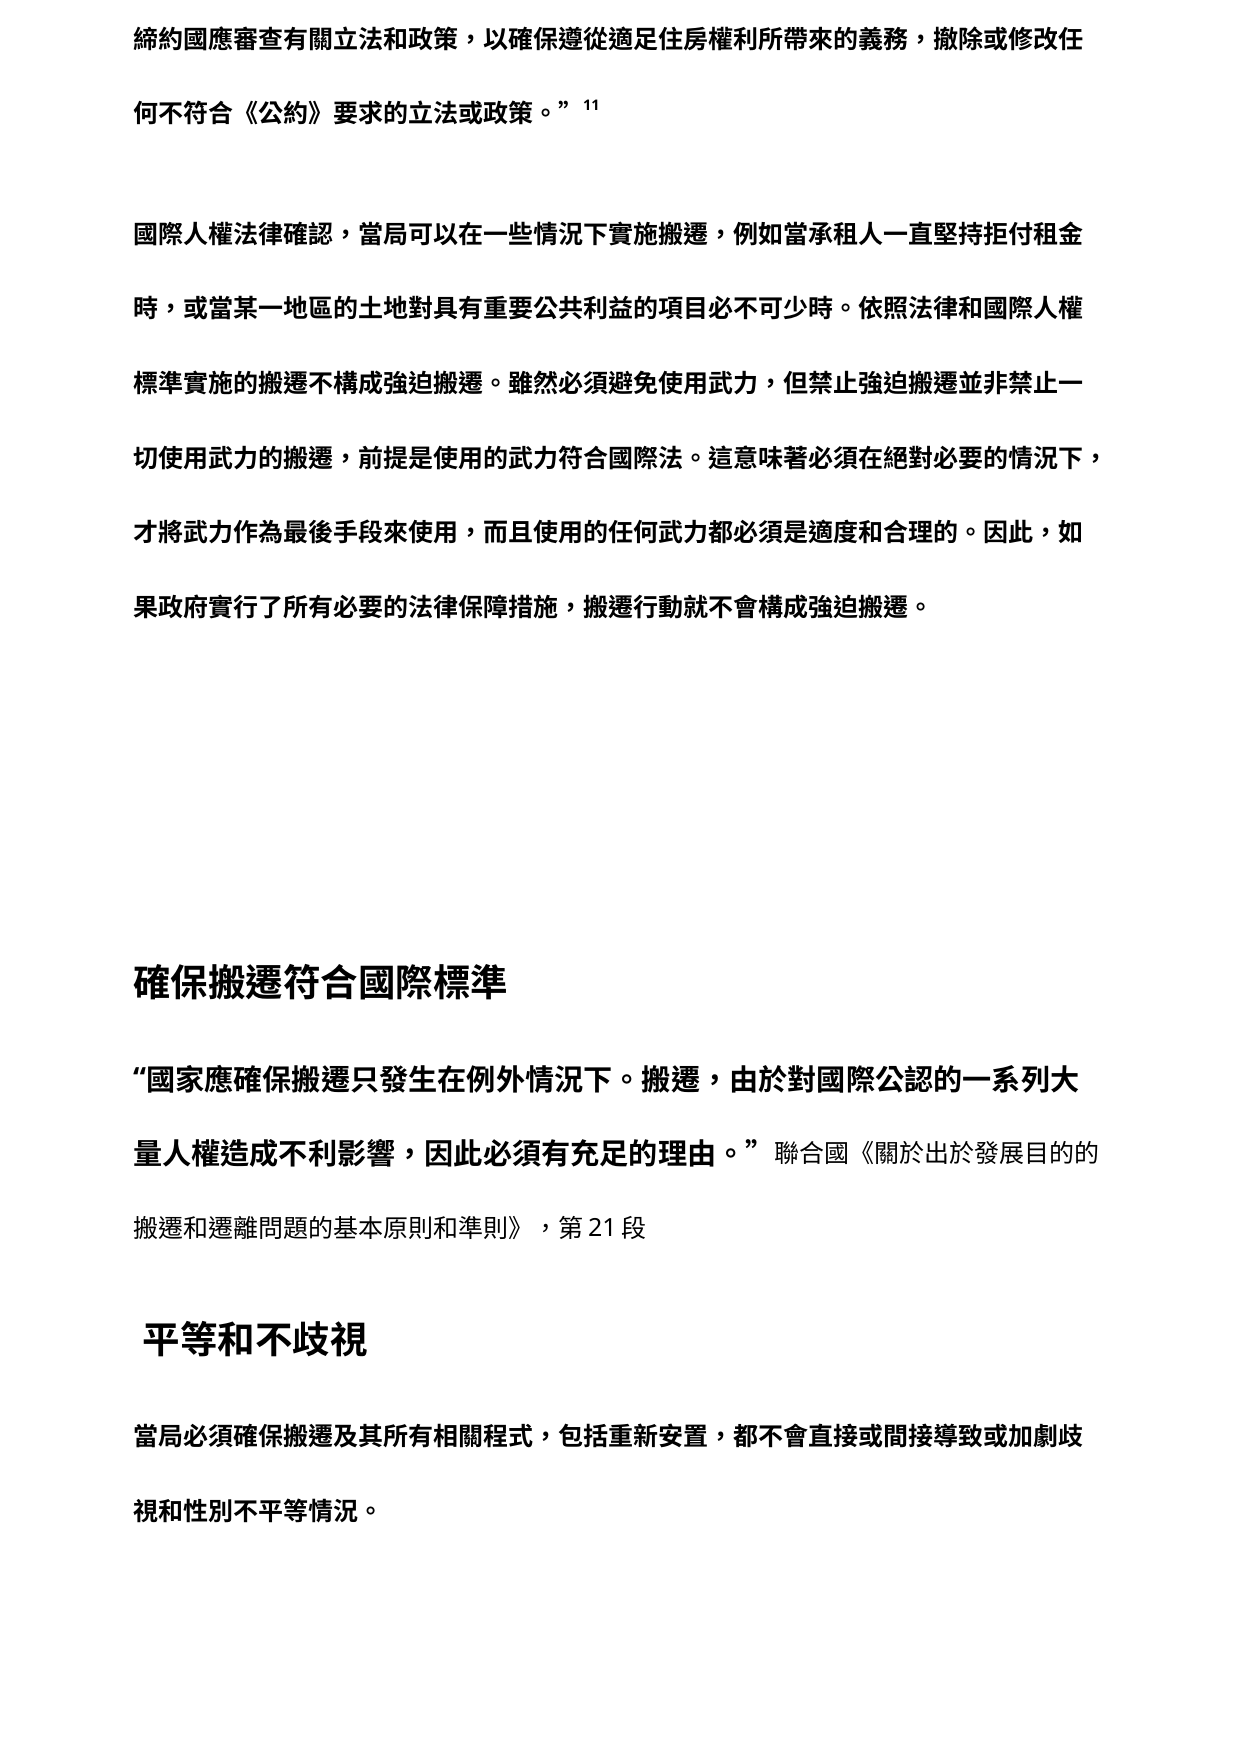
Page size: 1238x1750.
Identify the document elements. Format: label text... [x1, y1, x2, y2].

text 國際人權法律確認，當局可以在一些情況下實施搬遷，例如當承租人一直堅持拒付租金時，或當某一地區的土地對具有重要公共利益的項目必不可少時。依照法律和國際人權標準實施的搬遷不構成強迫搬遷。雖然必須避免使用武力，但禁止強迫搬遷並非禁止一切使用武力的搬遷，前提是使用的武力符合國際法。這意味著必須在絕對必要的情況下，才將武力作為最後手段來使用，而且使用的任何武力都必須是適度和合理的。因此，如果政府實行了所有必要的法律保障措施，搬遷行動就不會構成強迫搬遷。 [133, 196, 1108, 634]
text 平等和不歧視 [133, 1301, 1108, 1366]
text 締約國應審查有關立法和政策，以確保遵從適足住房權利所帶來的義務，撤除或修改任何不符合《公約》要求的立法或政策。”11 [133, 1, 1108, 141]
text 當局必須確保搬遷及其所有相關程式，包括重新安置，都不會直接或間接導致或加劇歧視和性別不平等情況。 [133, 1398, 1108, 1538]
text “國家應確保搬遷只發生在例外情況下。搬遷，由於對國際公認的一系列大量人權造成不利影響，因此必須有充足的理由。”聯合國《關於出於發展目的的搬遷和遷離問題的基本原則和準則》，第21段 [133, 1041, 1108, 1255]
text 確保搬遷符合國際標準 [133, 943, 1108, 1008]
